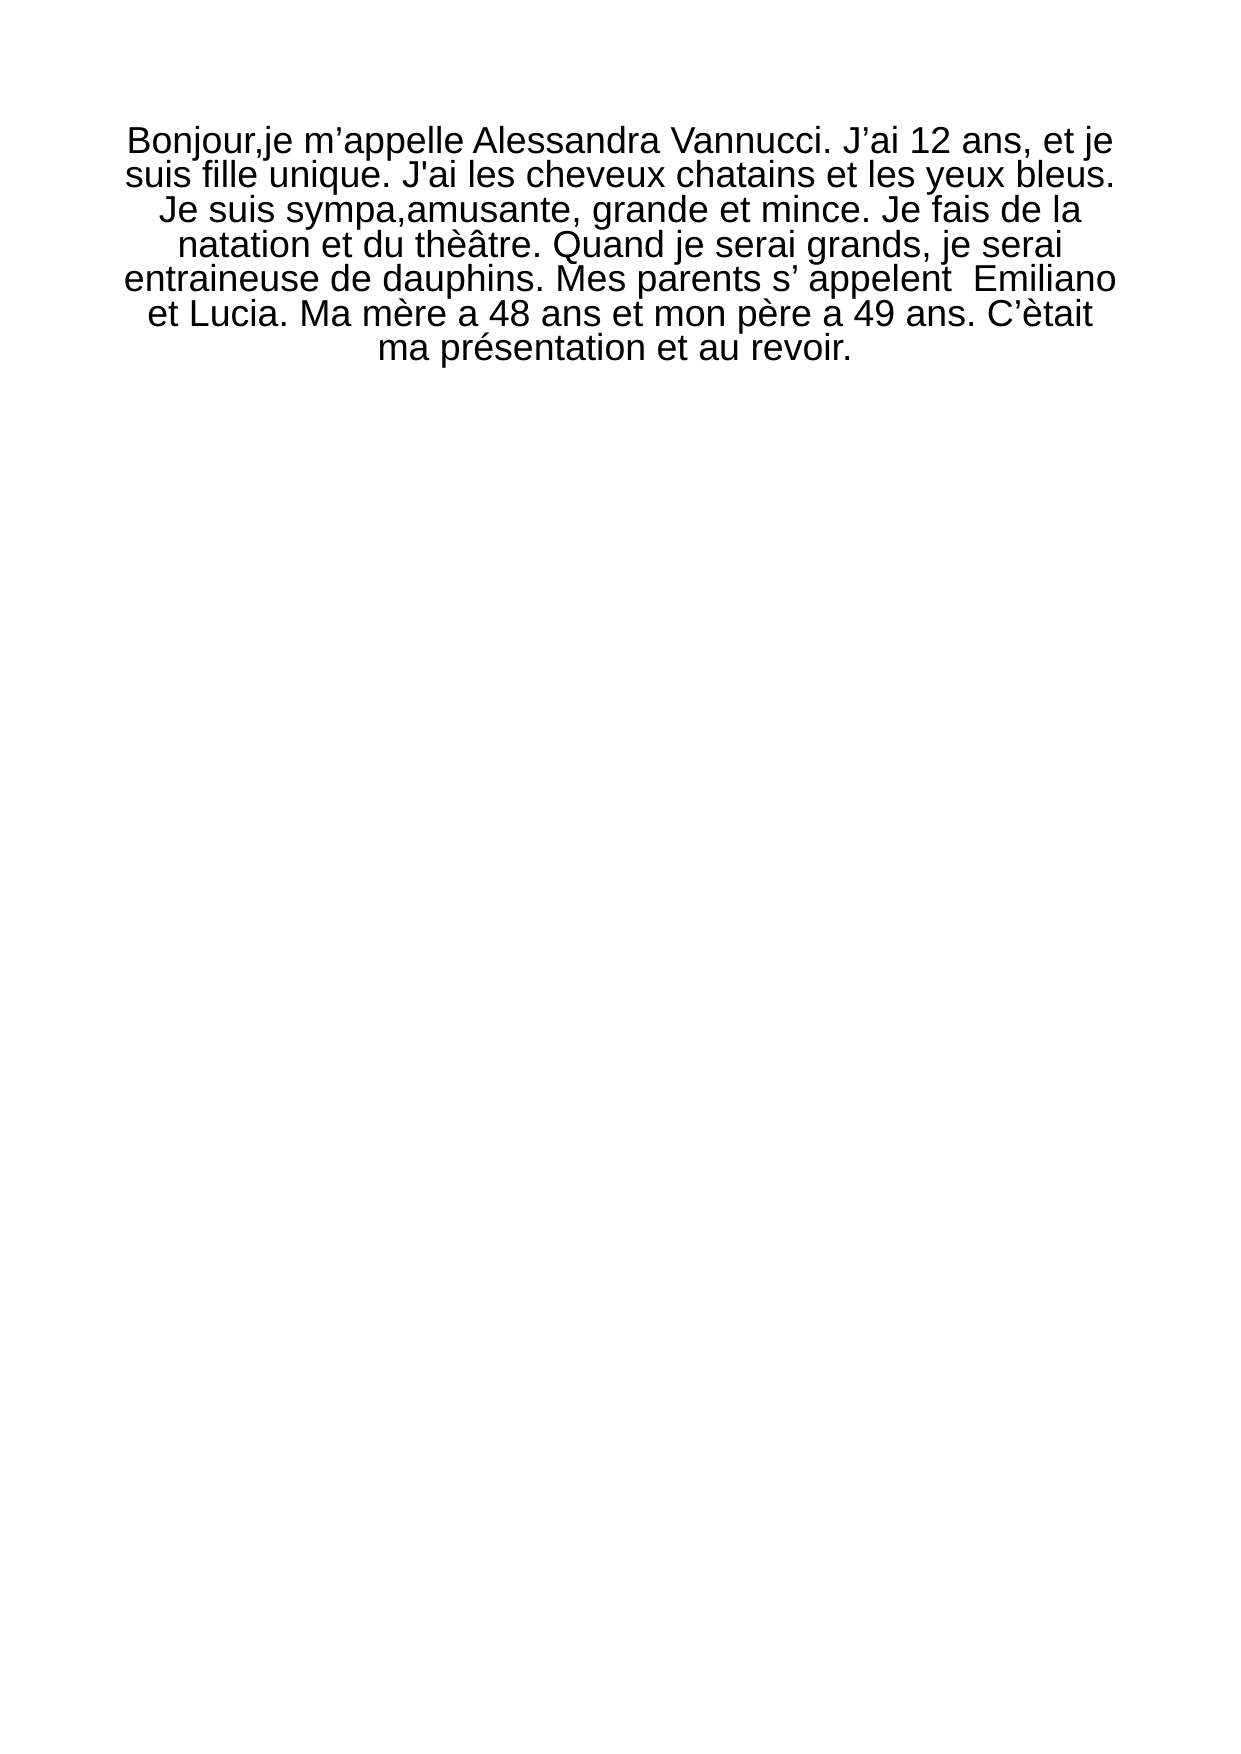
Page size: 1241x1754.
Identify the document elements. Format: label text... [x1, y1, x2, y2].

title Bonjour,je m’appelle Alessandra Vannucci. J’ai 12 ans, et je suis fille unique. J'ai les cheveux chatains et les yeux bleus. Je suis sympa,amusante, grande et mince. Je fais de la natation et du thèâtre. Quand je serai grands, je serai entraineuse de dauphins. Mes parents s’ appelent Emiliano et Lucia. Ma mère a 48 ans et mon père a 49 ans. C’ètait ma présentation et au revoir. [118, 118, 1122, 369]
